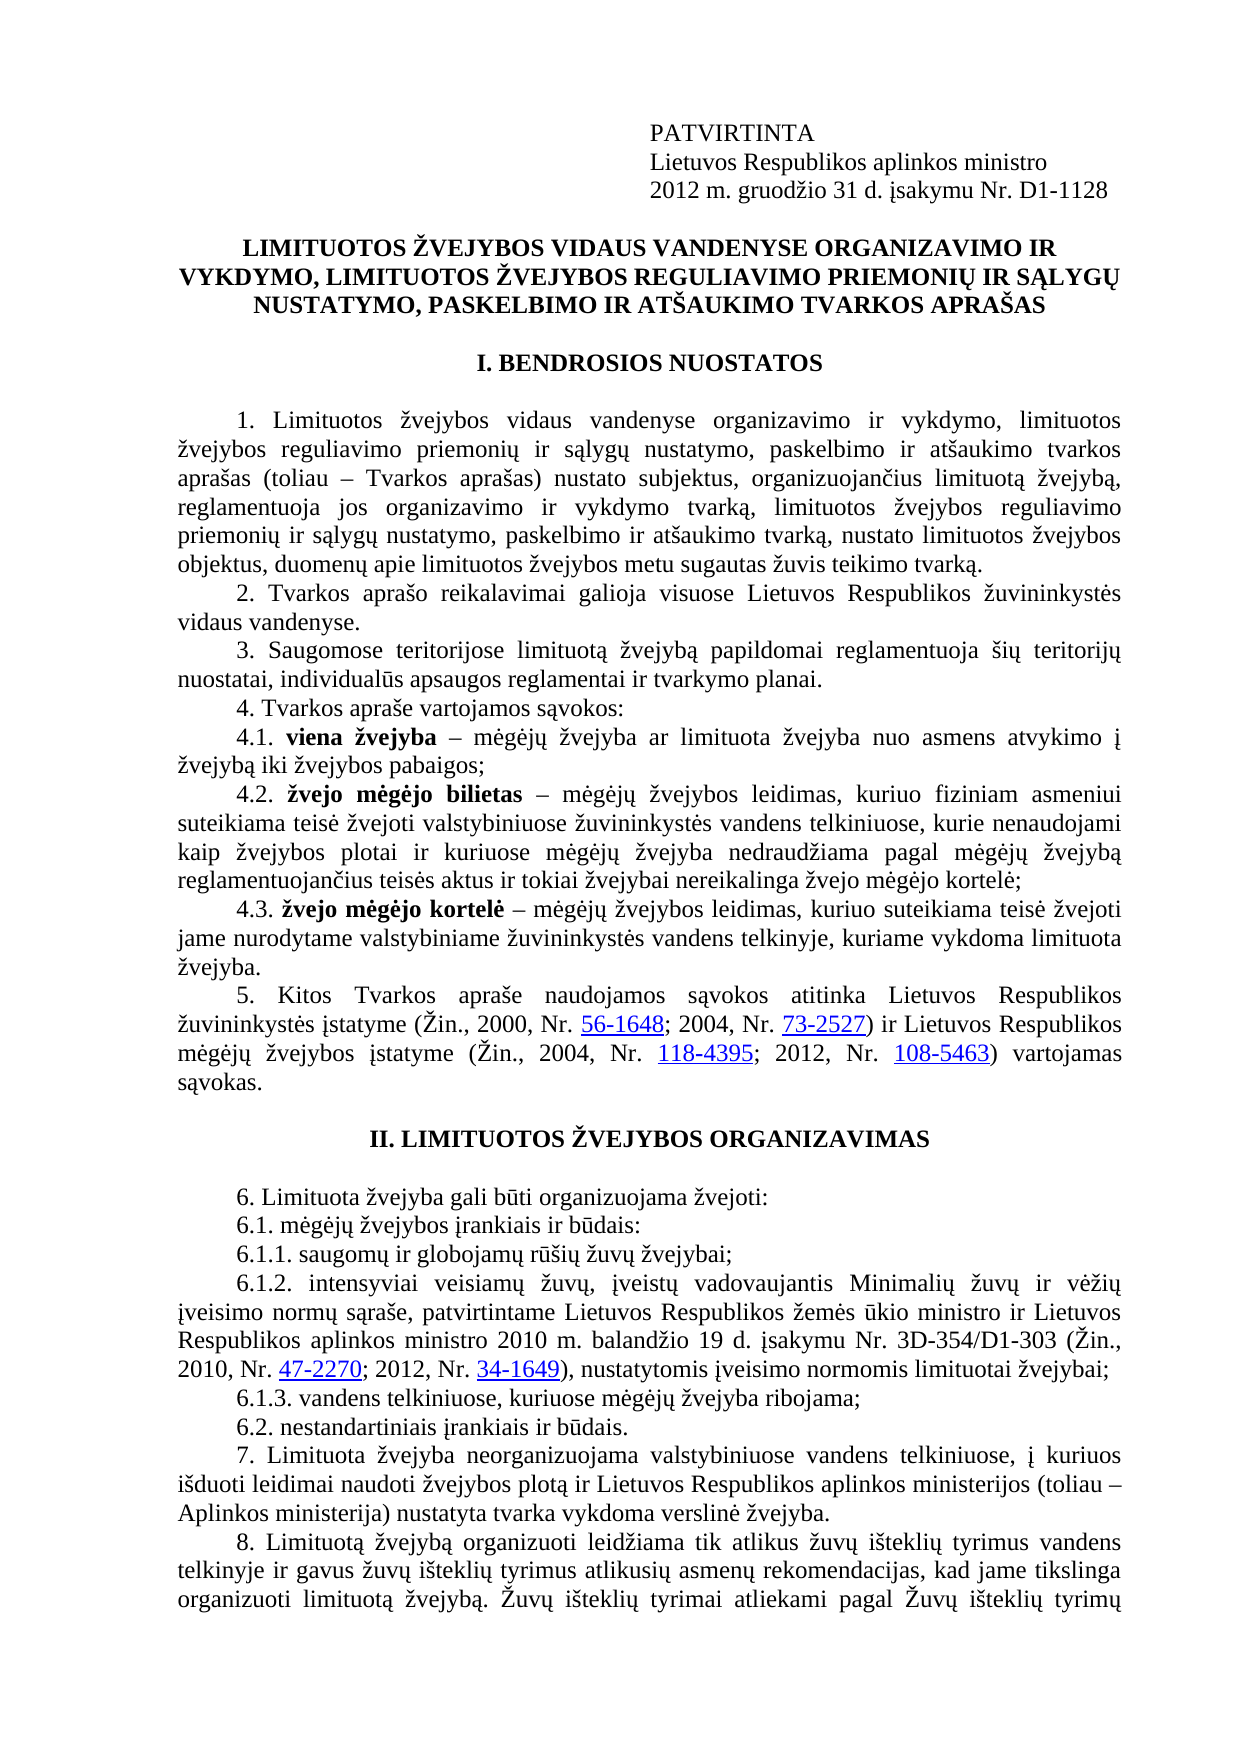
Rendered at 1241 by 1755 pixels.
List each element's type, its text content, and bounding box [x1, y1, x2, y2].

text 8. Limituotą žvejybą organizuoti leidžiama tik atlikus žuvų išteklių tyrimus vandens telkinyje ir gavus žuvų išteklių tyrimus atlikusių asmenų rekomendacijas, kad jame tikslinga organizuoti limituotą žvejybą. Žuvų išteklių tyrimai atliekami pagal Žuvų išteklių tyrimų [177, 1527, 1122, 1613]
text LIMITUOTOS ŽVEJYBOS VIDAUS VANDENYSE ORGANIZAVIMO IR VYKDYMO, LIMITUOTOS ŽVEJYBOS REGULIAVIMO PRIEMONIŲ IR SĄLYGŲ NUSTATYMO, PASKELBIMO IR ATŠAUKIMO tvarkos aprašas [177, 233, 1122, 319]
text II. LIMITUOTOS ŽVEJYBOS ORGANIZAVIMAS [177, 1124, 1122, 1153]
text I. Bendrosios nuostatos [177, 348, 1122, 377]
text PATVIRTINTA [649, 118, 1122, 147]
text 6.1.1. saugomų ir globojamų rūšių žuvų žvejybai; [177, 1239, 1122, 1268]
text 6.1.3. vandens telkiniuose, kuriuose mėgėjų žvejyba ribojama; [177, 1383, 1122, 1412]
text 7. Limituota žvejyba neorganizuojama valstybiniuose vandens telkiniuose, į kuriuos išduoti leidimai naudoti žvejybos plotą ir Lietuvos Respublikos aplinkos ministerijos (toliau – Aplinkos ministerija) nustatyta tvarka vykdoma verslinė žvejyba. [177, 1441, 1122, 1527]
text 6.1. mėgėjų žvejybos įrankiais ir būdais: [177, 1211, 1122, 1239]
text 2012 m. gruodžio 31 d. įsakymu Nr. D1-1128 [649, 176, 1122, 204]
text 1. Limituotos žvejybos vidaus vandenyse organizavimo ir vykdymo, limituotos žvejybos reguliavimo priemonių ir sąlygų nustatymo, paskelbimo ir atšaukimo tvarkos aprašas (toliau – Tvarkos aprašas) nustato subjektus, organizuojančius limituotą žvejybą, reglamentuoja jos organizavimo ir vykdymo tvarką, limituotos žvejybos reguliavimo priemonių ir sąlygų nustatymo, paskelbimo ir atšaukimo tvarką, nustato limituotos žvejybos objektus, duomenų apie limituotos žvejybos metu sugautas žuvis teikimo tvarką. [177, 406, 1122, 578]
text 5. Kitos Tvarkos apraše naudojamos sąvokos atitinka Lietuvos Respublikos žuvininkystės įstatyme (Žin., 2000, Nr. 56-1648; 2004, Nr. 73-2527) ir Lietuvos Respublikos mėgėjų žvejybos įstatyme (Žin., 2004, Nr. 118-4395; 2012, Nr. 108-5463) vartojamas sąvokas. [177, 981, 1122, 1096]
text 4.2. žvejo mėgėjo bilietas – mėgėjų žvejybos leidimas, kuriuo fiziniam asmeniui suteikiama teisė žvejoti valstybiniuose žuvininkystės vandens telkiniuose, kurie nenaudojami kaip žvejybos plotai ir kuriuose mėgėjų žvejyba nedraudžiama pagal mėgėjų žvejybą reglamentuojančius teisės aktus ir tokiai žvejybai nereikalinga žvejo mėgėjo kortelė; [177, 779, 1122, 894]
text 4. Tvarkos apraše vartojamos sąvokos: [177, 693, 1122, 722]
text 6. Limituota žvejyba gali būti organizuojama žvejoti: [177, 1182, 1122, 1211]
text 3. Saugomose teritorijose limituotą žvejybą papildomai reglamentuoja šių teritorijų nuostatai, individualūs apsaugos reglamentai ir tvarkymo planai. [177, 636, 1122, 693]
text Lietuvos Respublikos aplinkos ministro [649, 147, 1122, 176]
text 6.2. nestandartiniais įrankiais ir būdais. [177, 1412, 1122, 1441]
text 4.3. žvejo mėgėjo kortelė – mėgėjų žvejybos leidimas, kuriuo suteikiama teisė žvejoti jame nurodytame valstybiniame žuvininkystės vandens telkinyje, kuriame vykdoma limituota žvejyba. [177, 894, 1122, 981]
text 4.1. viena žvejyba – mėgėjų žvejyba ar limituota žvejyba nuo asmens atvykimo į žvejybą iki žvejybos pabaigos; [177, 722, 1122, 779]
text 2. Tvarkos aprašo reikalavimai galioja visuose Lietuvos Respublikos žuvininkystės vidaus vandenyse. [177, 578, 1122, 636]
text 6.1.2. intensyviai veisiamų žuvų, įveistų vadovaujantis Minimalių žuvų ir vėžių įveisimo normų sąraše, patvirtintame Lietuvos Respublikos žemės ūkio ministro ir Lietuvos Respublikos aplinkos ministro 2010 m. balandžio 19 d. įsakymu Nr. 3D-354/D1-303 (Žin., 2010, Nr. 47-2270; 2012, Nr. 34-1649), nustatytomis įveisimo normomis limituotai žvejybai; [177, 1268, 1122, 1383]
